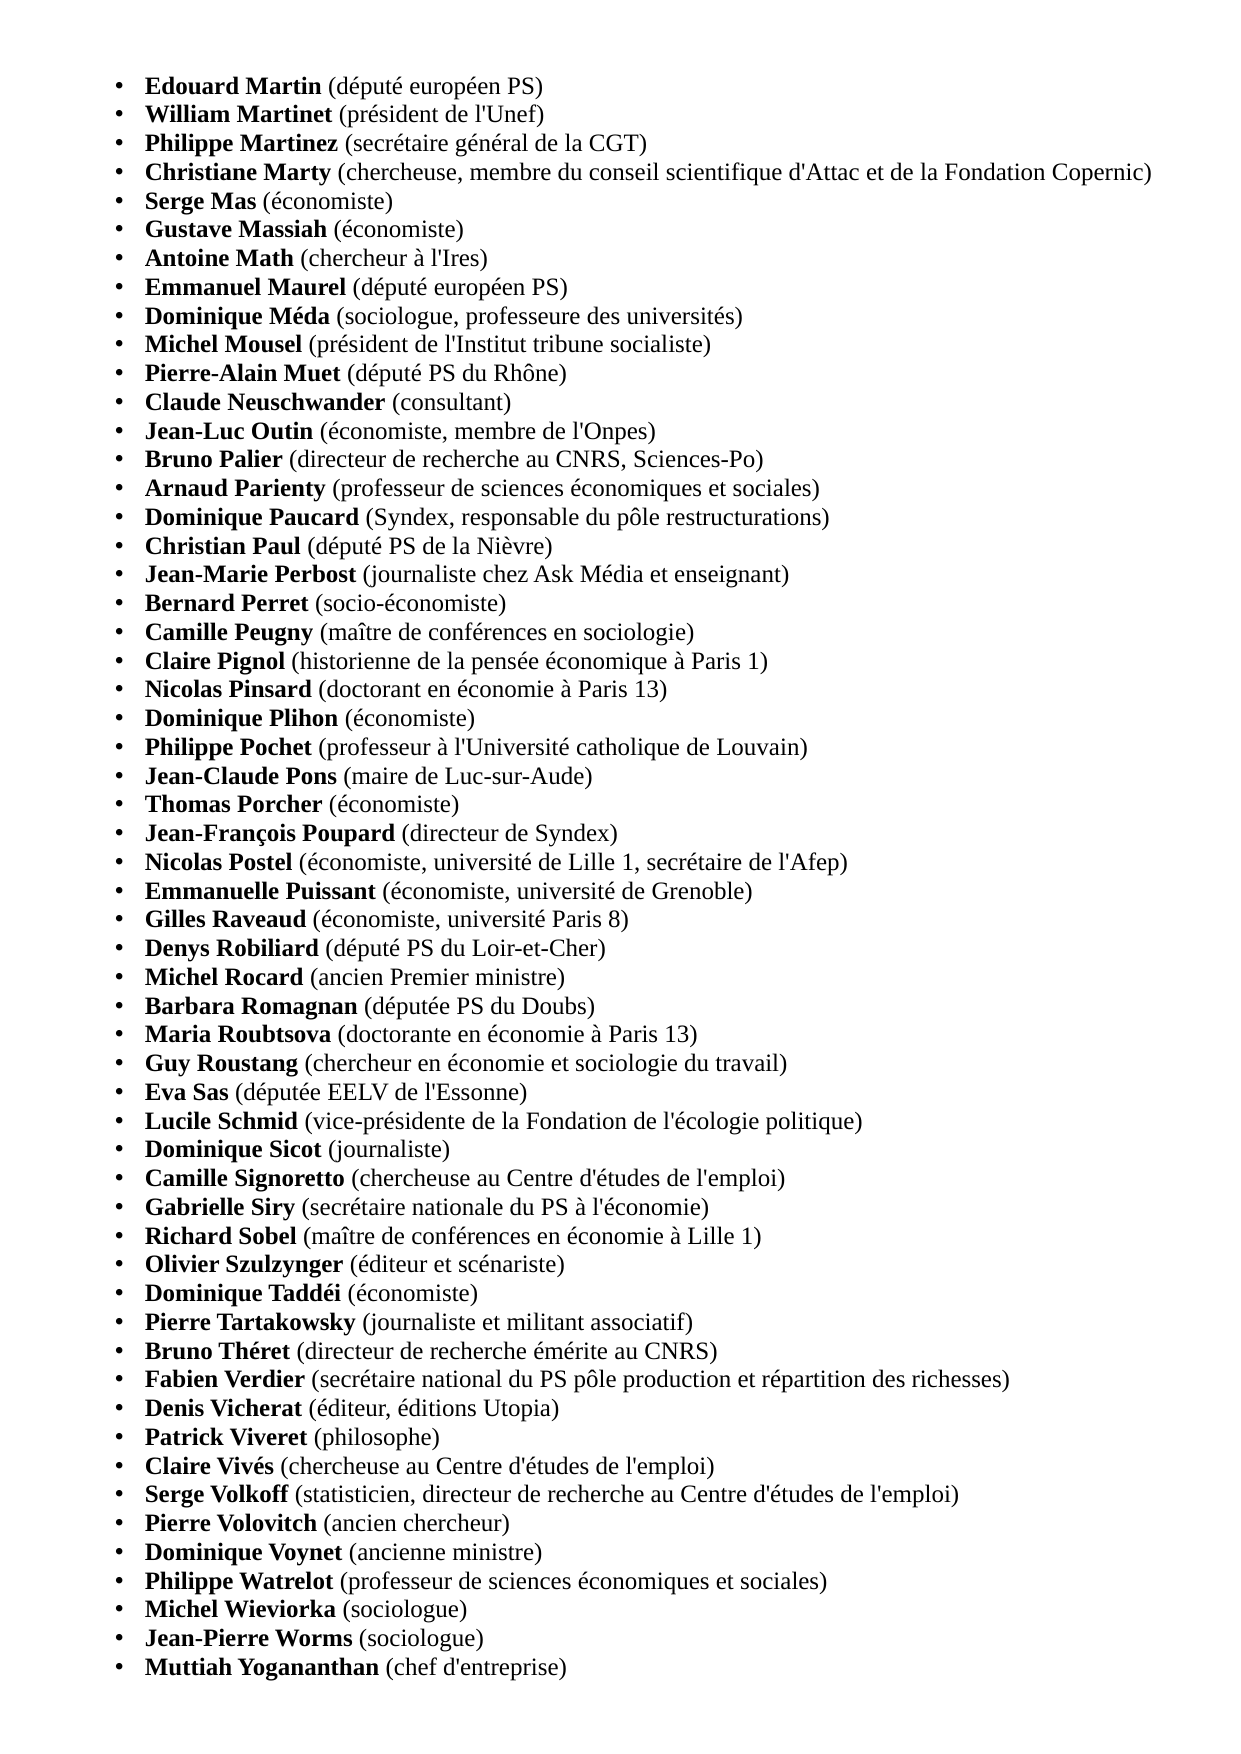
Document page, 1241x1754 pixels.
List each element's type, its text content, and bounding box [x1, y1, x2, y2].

list Pierre-Alain Muet (député PS du Rhône) [115, 358, 1169, 387]
list Nicolas Postel (économiste, université de Lille 1, secrétaire de l'Afep) [115, 847, 1169, 876]
list Barbara Romagnan (députée PS du Doubs) [115, 991, 1169, 1019]
list Jean-Pierre Worms (sociologue) [115, 1623, 1169, 1652]
list Christian Paul (député PS de la Nièvre) [115, 531, 1169, 559]
list Richard Sobel (maître de conférences en économie à Lille 1) [115, 1221, 1169, 1249]
list Patrick Viveret (philosophe) [115, 1422, 1169, 1451]
list Gabrielle Siry (secrétaire nationale du PS à l'économie) [115, 1192, 1169, 1221]
list Michel Wieviorka (sociologue) [115, 1594, 1169, 1623]
list Philippe Martinez (secrétaire général de la CGT) [115, 128, 1169, 157]
list Dominique Méda (sociologue, professeure des universités) [115, 301, 1169, 329]
list Camille Peugny (maître de conférences en sociologie) [115, 617, 1169, 646]
list Edouard Martin (député européen PS) [115, 71, 1169, 99]
list Fabien Verdier (secrétaire national du PS pôle production et répartition des richesses) [115, 1364, 1169, 1393]
list Dominique Voynet (ancienne ministre) [115, 1537, 1169, 1566]
list Denys Robiliard (député PS du Loir-et-Cher) [115, 933, 1169, 962]
list Philippe Watrelot (professeur de sciences économiques et sociales) [115, 1566, 1169, 1594]
list Emmanuel Maurel (député européen PS) [115, 272, 1169, 301]
list Claire Pignol (historienne de la pensée économique à Paris 1) [115, 646, 1169, 674]
list Guy Roustang (chercheur en économie et sociologie du travail) [115, 1048, 1169, 1077]
list Jean-Luc Outin (économiste, membre de l'Onpes) [115, 416, 1169, 444]
list Lucile Schmid (vice-présidente de la Fondation de l'écologie politique) [115, 1106, 1169, 1134]
list Serge Volkoff (statisticien, directeur de recherche au Centre d'études de l'emploi) [115, 1479, 1169, 1508]
list Michel Rocard (ancien Premier ministre) [115, 962, 1169, 991]
list Dominique Plihon (économiste) [115, 703, 1169, 732]
list Bruno Palier (directeur de recherche au CNRS, Sciences-Po) [115, 444, 1169, 473]
list Antoine Math (chercheur à l'Ires) [115, 243, 1169, 272]
list Bernard Perret (socio-économiste) [115, 588, 1169, 617]
list Jean-Claude Pons (maire de Luc-sur-Aude) [115, 761, 1169, 789]
list Pierre Tartakowsky (journaliste et militant associatif) [115, 1307, 1169, 1336]
list Nicolas Pinsard (doctorant en économie à Paris 13) [115, 674, 1169, 703]
list Philippe Pochet (professeur à l'Université catholique de Louvain) [115, 732, 1169, 761]
list Gustave Massiah (économiste) [115, 214, 1169, 243]
list Claude Neuschwander (consultant) [115, 387, 1169, 416]
list Muttiah Yogananthan (chef d'entreprise) [115, 1652, 1169, 1681]
list Arnaud Parienty (professeur de sciences économiques et sociales) [115, 473, 1169, 502]
list Michel Mousel (président de l'Institut tribune socialiste) [115, 329, 1169, 358]
list Emmanuelle Puissant (économiste, université de Grenoble) [115, 876, 1169, 904]
list Serge Mas (économiste) [115, 186, 1169, 214]
list Jean-Marie Perbost (journaliste chez Ask Média et enseignant) [115, 559, 1169, 588]
list Olivier Szulzynger (éditeur et scénariste) [115, 1249, 1169, 1278]
list Thomas Porcher (économiste) [115, 789, 1169, 818]
list Bruno Théret (directeur de recherche émérite au CNRS) [115, 1336, 1169, 1364]
list Claire Vivés (chercheuse au Centre d'études de l'emploi) [115, 1451, 1169, 1479]
list Eva Sas (députée EELV de l'Essonne) [115, 1077, 1169, 1106]
list Dominique Taddéi (économiste) [115, 1278, 1169, 1307]
list Camille Signoretto (chercheuse au Centre d'études de l'emploi) [115, 1163, 1169, 1192]
list Dominique Sicot (journaliste) [115, 1134, 1169, 1163]
list Denis Vicherat (éditeur, éditions Utopia) [115, 1393, 1169, 1422]
list Maria Roubtsova (doctorante en économie à Paris 13) [115, 1019, 1169, 1048]
list William Martinet (président de l'Unef) [115, 99, 1169, 128]
list Dominique Paucard (Syndex, responsable du pôle restructurations) [115, 502, 1169, 531]
list Jean-François Poupard (directeur de Syndex) [115, 818, 1169, 847]
list Gilles Raveaud (économiste, université Paris 8) [115, 904, 1169, 933]
list Christiane Marty (chercheuse, membre du conseil scientifique d'Attac et de la Fondation Copernic) [115, 157, 1169, 186]
list Pierre Volovitch (ancien chercheur) [115, 1508, 1169, 1537]
